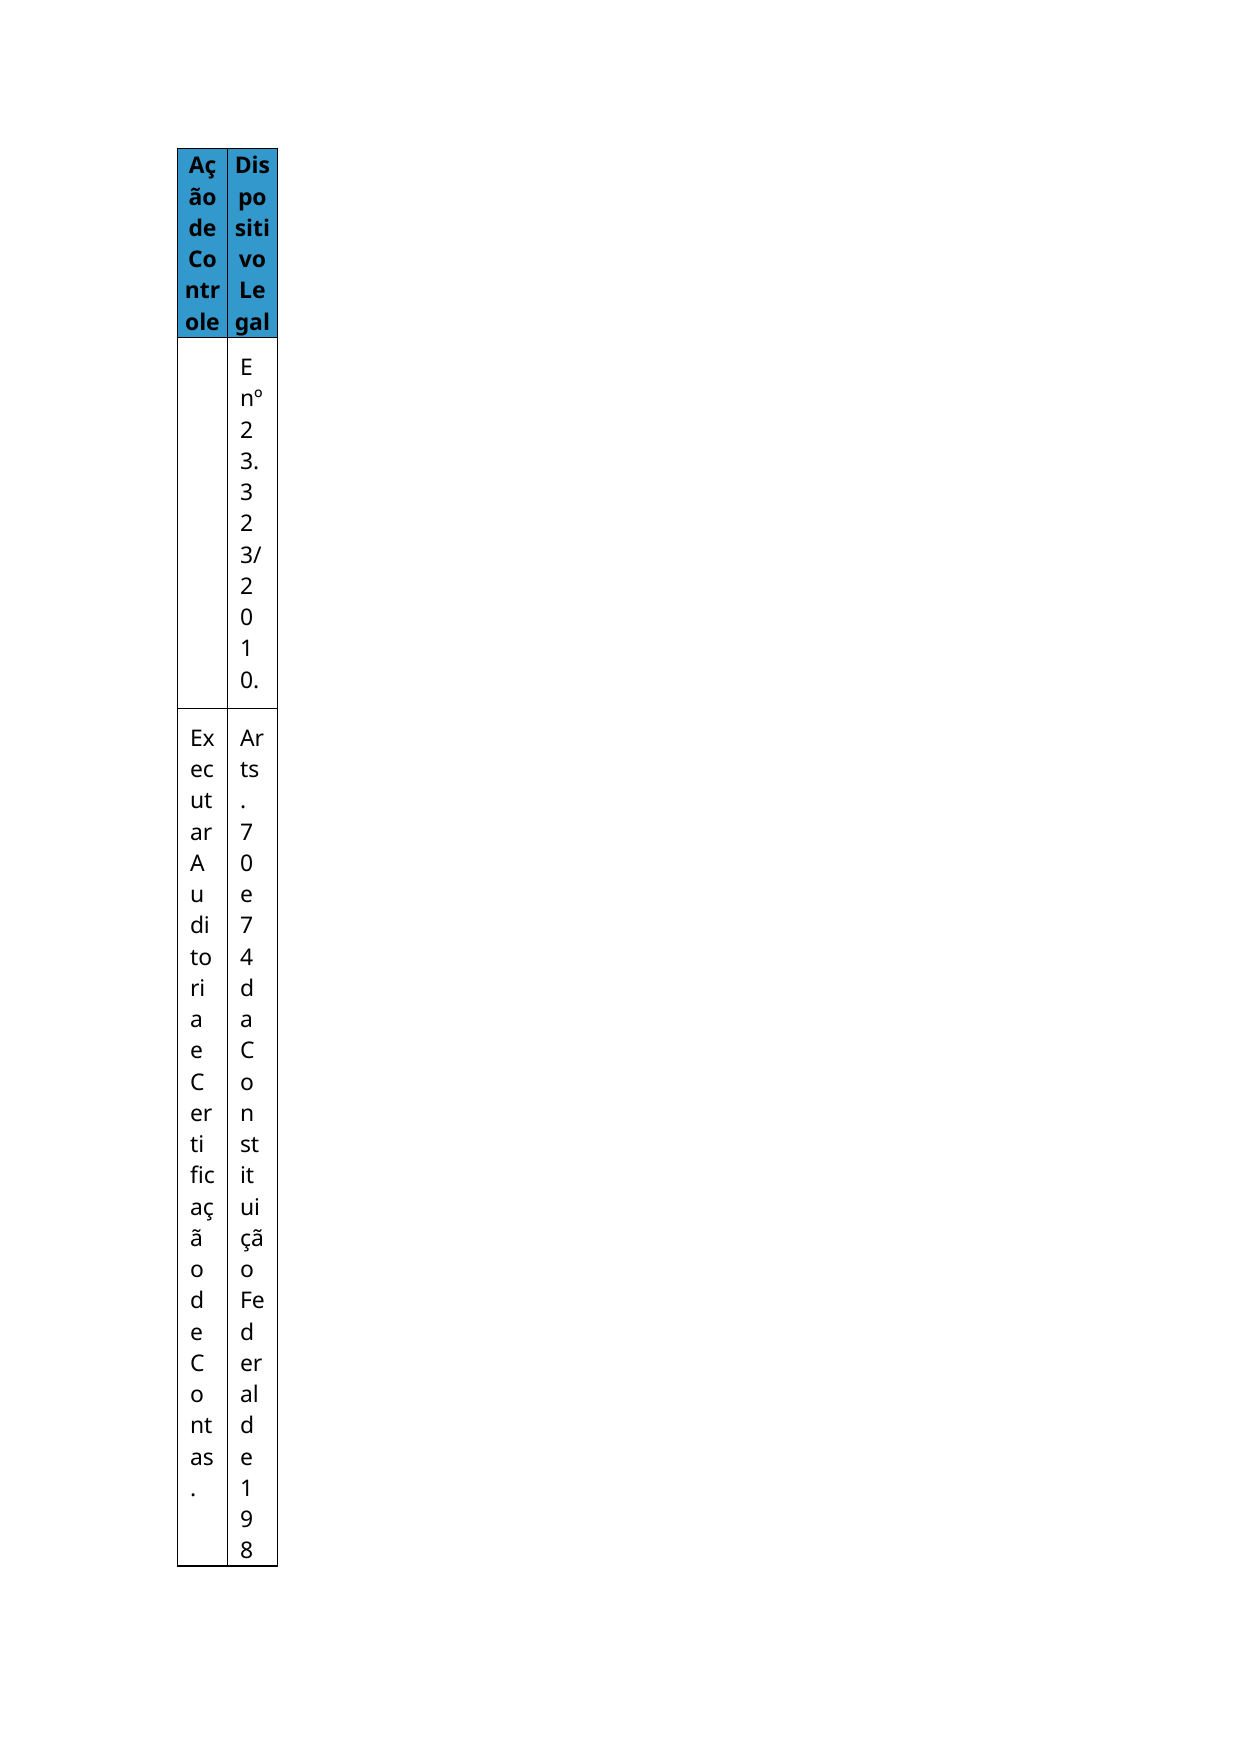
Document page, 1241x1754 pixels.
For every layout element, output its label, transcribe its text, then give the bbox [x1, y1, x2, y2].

table_header Ação de Controle [178, 149, 227, 337]
table_cell Executar Auditoria e Certificação de Contas. [178, 709, 227, 1565]
table_cell Arts. 70 e 74 da Constituição Federal de 198 [228, 709, 277, 1565]
table_cell [178, 338, 227, 707]
table_cell E nº 23.323/2010. [228, 338, 277, 707]
table_header Dispositivo Legal [228, 149, 277, 337]
